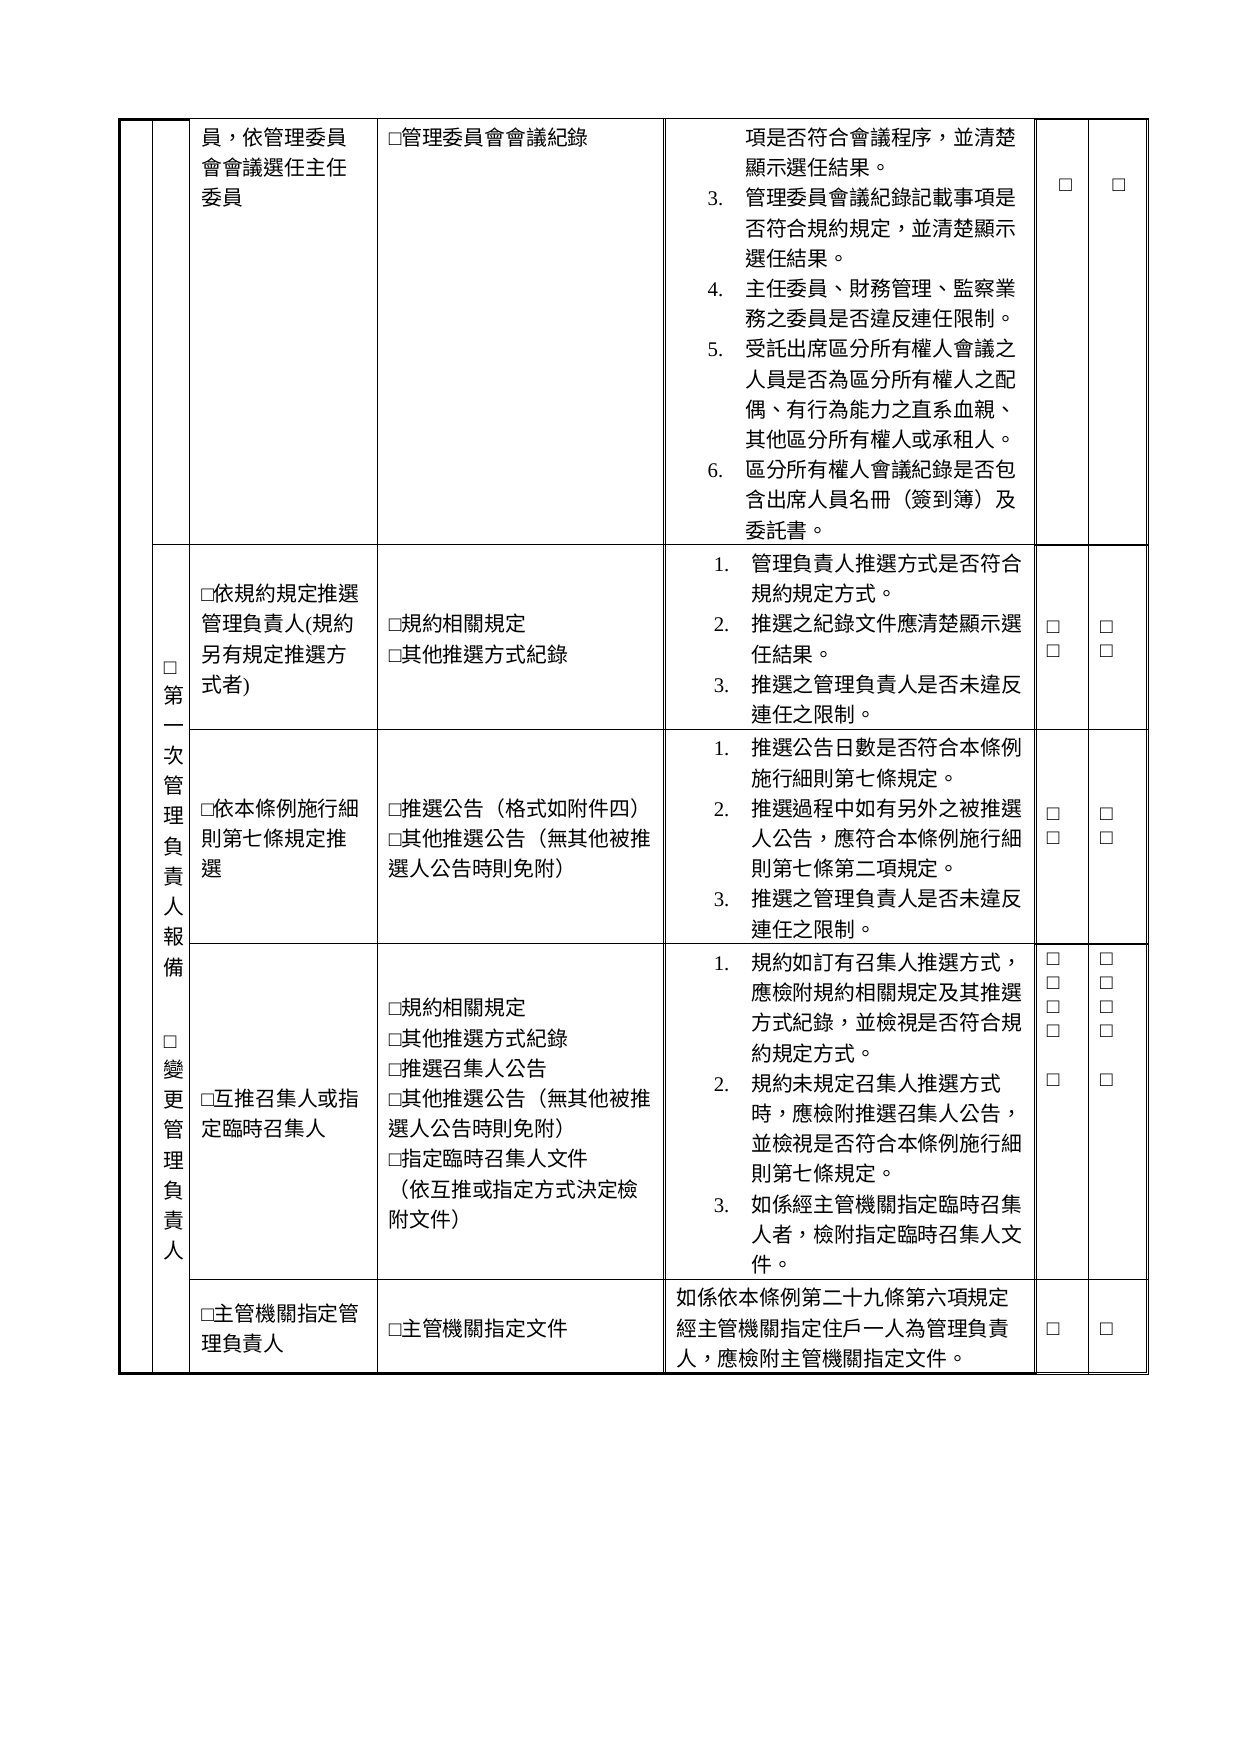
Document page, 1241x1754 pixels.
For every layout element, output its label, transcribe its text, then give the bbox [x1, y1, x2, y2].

table_cell □主管機關指定管理負責人 [190, 1280, 377, 1372]
table_cell □主管機關指定文件 [378, 1280, 663, 1372]
table_cell □ [1037, 1280, 1088, 1372]
table_cell □依本條例施行細則第七條規定推選 [190, 730, 377, 943]
table_cell 員，依管理委員會會議選任主任委員 [190, 119, 377, 544]
table_cell □規約相關規定 □其他推選方式紀錄 [378, 545, 663, 728]
table_cell □依規約規定推選管理負責人(規約另有規定推選方式者) [190, 545, 377, 728]
table_cell □ □ [1037, 730, 1088, 943]
table_cell □管理委員會會議紀錄 [378, 119, 663, 544]
table_cell □ □ [1037, 546, 1088, 728]
table_cell □ [1089, 120, 1146, 544]
table_cell □ □ □ □ □ [1089, 945, 1146, 1278]
table_cell 管理負責人推選方式是否符合規約規定方式。 推選之紀錄文件應清楚顯示選任結果。 推選之管理負責人是否未違反連任之限制。 [666, 545, 1034, 728]
table_cell □第一次管理負責人報備 □變更管理負責人 [153, 545, 189, 1372]
table_cell □管理委員會 □管理負責人 [121, 121, 152, 1372]
table_cell 如係依本條例第二十九條第六項規定經主管機關指定住戶一人為管理負責人，應檢附主管機關指定文件。 [666, 1280, 1034, 1372]
table_cell □ [1037, 120, 1088, 544]
table_cell □ □ [1089, 730, 1146, 943]
table_cell □互推召集人或指定臨時召集人 [190, 944, 377, 1278]
table_cell 規約如訂有召集人推選方式，應檢附規約相關規定及其推選方式紀錄，並檢視是否符合規約規定方式。 規約未規定召集人推選方式時，應檢附推選召集人公告，並檢視是否符合本條例施行細則第七條規定。 如係經主管機關指定臨時召集人者，檢附指定臨時召集人文件。 [666, 944, 1034, 1278]
table_cell □推選公告（格式如附件四） □其他推選公告（無其他被推選人公告時則免附） [378, 730, 663, 943]
table_cell □ [1089, 1280, 1146, 1372]
table_cell [153, 121, 189, 544]
table_cell □規約相關規定 □其他推選方式紀錄 □推選召集人公告 □其他推選公告（無其他被推選人公告時則免附） □指定臨時召集人文件 （依互推或指定方式決定檢附文件） [378, 944, 663, 1278]
table_cell □ □ [1089, 546, 1146, 728]
table_cell □ □ □ □ □ [1037, 945, 1088, 1278]
table_cell 規約是否未另訂定選任規定。 區分所有權人會議紀錄記載事項是否符合會議程序，並清楚顯示選任結果。 管理委員會議紀錄記載事項是否符合規約規定，並清楚顯示選任結果。 主任委員、財務管理、監察業務之委員是否違反連任限制。 受託出席區分所有權人會議之人員是否為區分所有權人之配偶、有行為能力之直系血親、其他區分所有權人或承租人。 區分所有權人會議紀錄是否包含出席人員名冊（簽到簿）及委託書。 [666, 119, 1034, 544]
table_cell 推選公告日數是否符合本條例施行細則第七條規定。 推選過程中如有另外之被推選人公告，應符合本條例施行細則第七條第二項規定。 推選之管理負責人是否未違反連任之限制。 [666, 730, 1034, 943]
